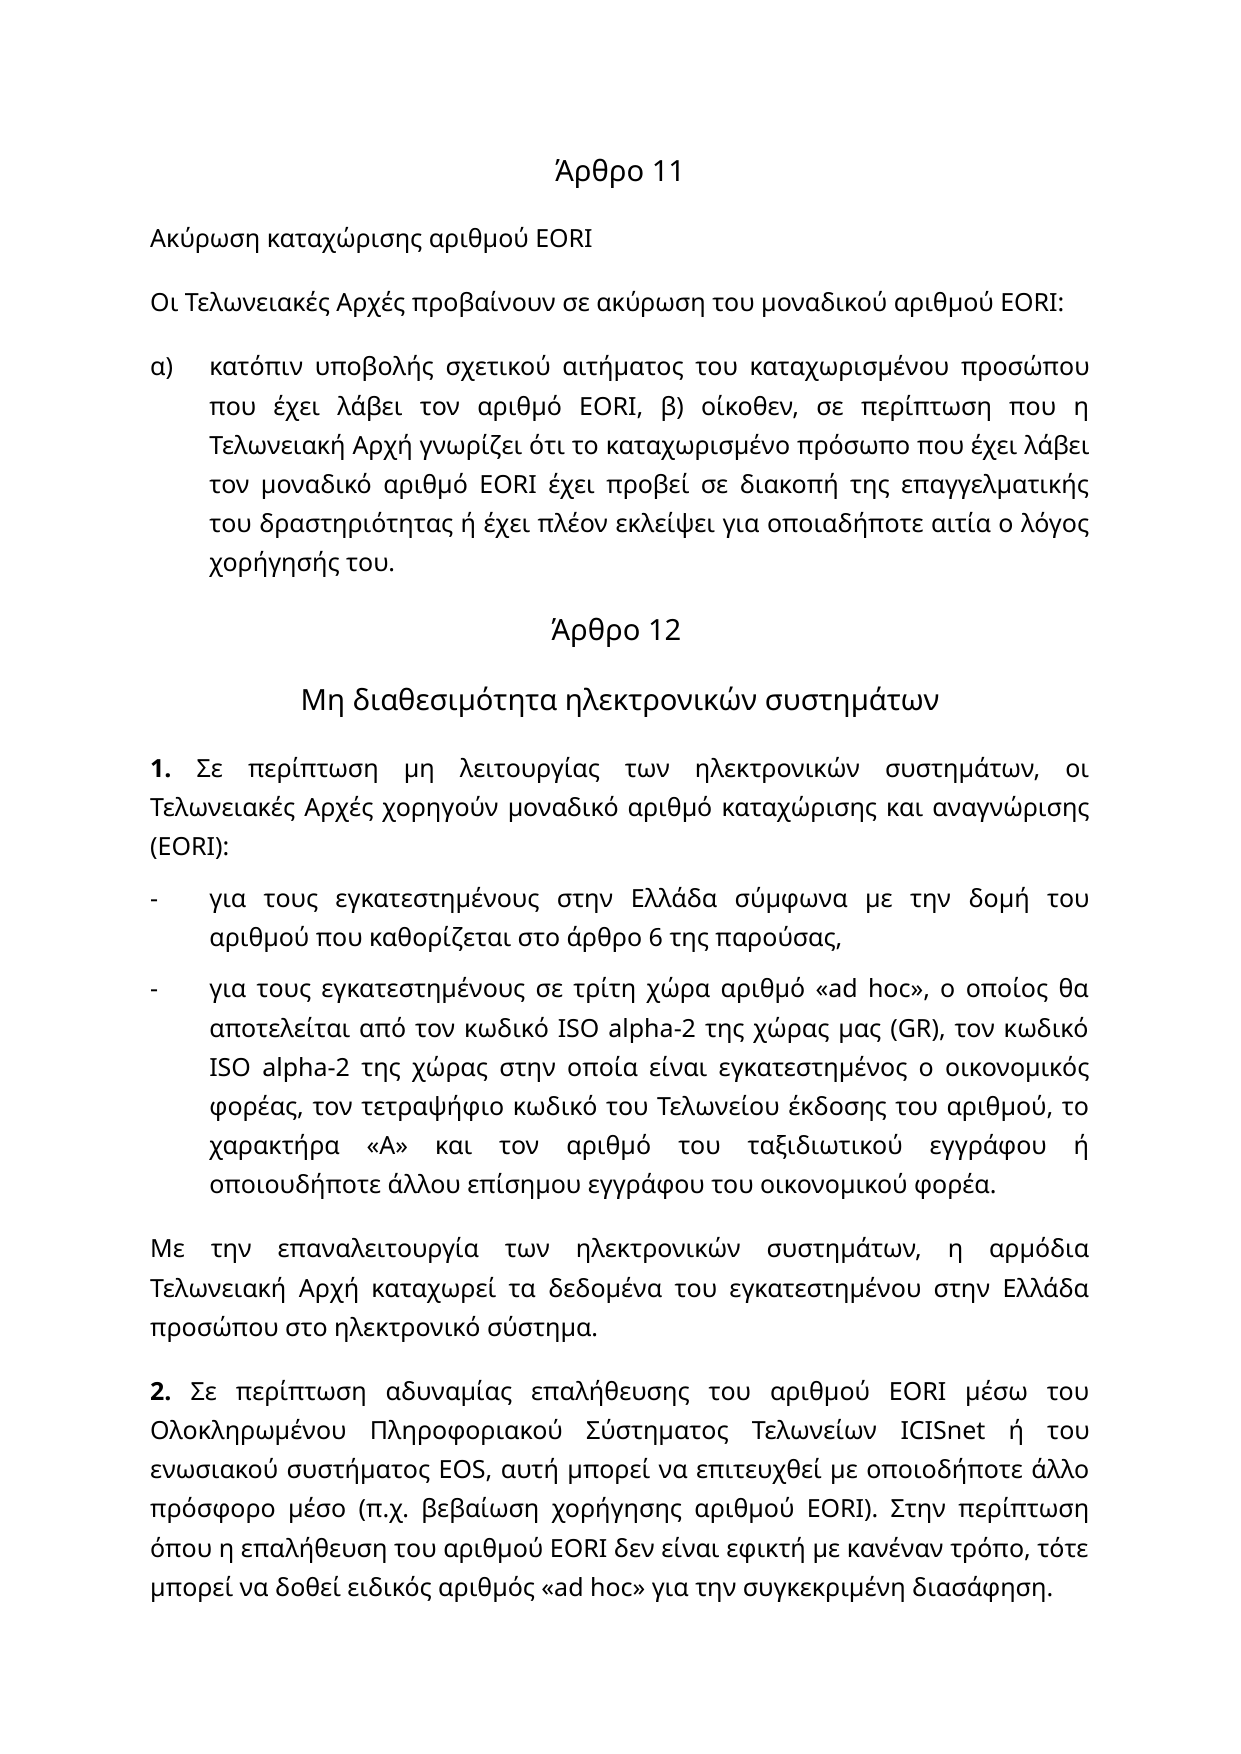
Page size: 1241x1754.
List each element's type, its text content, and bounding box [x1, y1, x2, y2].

subtitle Άρθρο 11 [150, 150, 1090, 190]
subtitle Άρθρο 12 [150, 609, 1090, 649]
list α) κατόπιν υποβολής σχετικού αιτήματος του καταχωρισμένου προσώπου που έχει λάβει τον αριθμό EORI, β) οίκοθεν, σε περίπτωση που η Τελωνειακή Αρχή γνωρίζει ότι το καταχωρισμένο πρόσωπο που έχει λάβει τον μοναδικό αριθμό EORI έχει προβεί σε διακοπή της επαγγελματικής του δραστηριότητας ή έχει πλέον εκλείψει για οποιαδήποτε αιτία ο λόγος χορήγησής του. [150, 349, 1090, 579]
text Με την επαναλειτουργία των ηλεκτρονικών συστημάτων, η αρμόδια Τελωνειακή Αρχή καταχωρεί τα δεδομένα του εγκατεστημένου στην Ελλάδα προσώπου στο ηλεκτρονικό σύστημα. [150, 1231, 1090, 1343]
subtitle Μη διαθεσιμότητα ηλεκτρονικών συστημάτων [150, 679, 1090, 719]
text Ακύρωση καταχώρισης αριθμού EORI [150, 221, 1090, 255]
text 1. Σε περίπτωση μη λειτουργίας των ηλεκτρονικών συστημάτων, οι Τελωνειακές Αρχές χορηγούν μοναδικό αριθμό καταχώρισης και αναγνώρισης (EORI): [150, 750, 1090, 863]
text 2. Σε περίπτωση αδυναμίας επαλήθευσης του αριθμού EORI μέσω του Ολοκληρωμένου Πληροφοριακού Σύστηματος Τελωνείων ICISnet ή του ενωσιακού συστήματος EOS, αυτή μπορεί να επιτευχθεί με οποιοδήποτε άλλο πρόσφορο μέσο (π.χ. βεβαίωση χορήγησης αριθμού EORI). Στην περίπτωση όπου η επαλήθευση του αριθμού EORI δεν είναι εφικτή με κανέναν τρόπο, τότε μπορεί να δοθεί ειδικός αριθμός «ad hoc» για την συγκεκριμένη διασάφηση. [150, 1373, 1090, 1603]
text Οι Τελωνειακές Αρχές προβαίνουν σε ακύρωση του μοναδικού αριθμού EORI: [150, 285, 1090, 319]
list - για τους εγκατεστημένους στην Ελλάδα σύμφωνα με την δομή του αριθμού που καθορίζεται στο άρθρο 6 της παρούσας, [150, 880, 1090, 953]
list - για τους εγκατεστημένους σε τρίτη χώρα αριθμό «ad hoc», ο οποίος θα αποτελείται από τον κωδικό ISO alpha-2 της χώρας μας (GR), τον κωδικό ISO alpha-2 της χώρας στην οποία είναι εγκατεστημένος ο οικονομικός φορέας, τον τετραψήφιο κωδικό του Τελωνείου έκδοσης του αριθμού, το χαρακτήρα «Α» και τον αριθμό του ταξιδιωτικού εγγράφου ή οποιουδήποτε άλλου επίσημου εγγράφου του οικονομικού φορέα. [150, 971, 1090, 1201]
